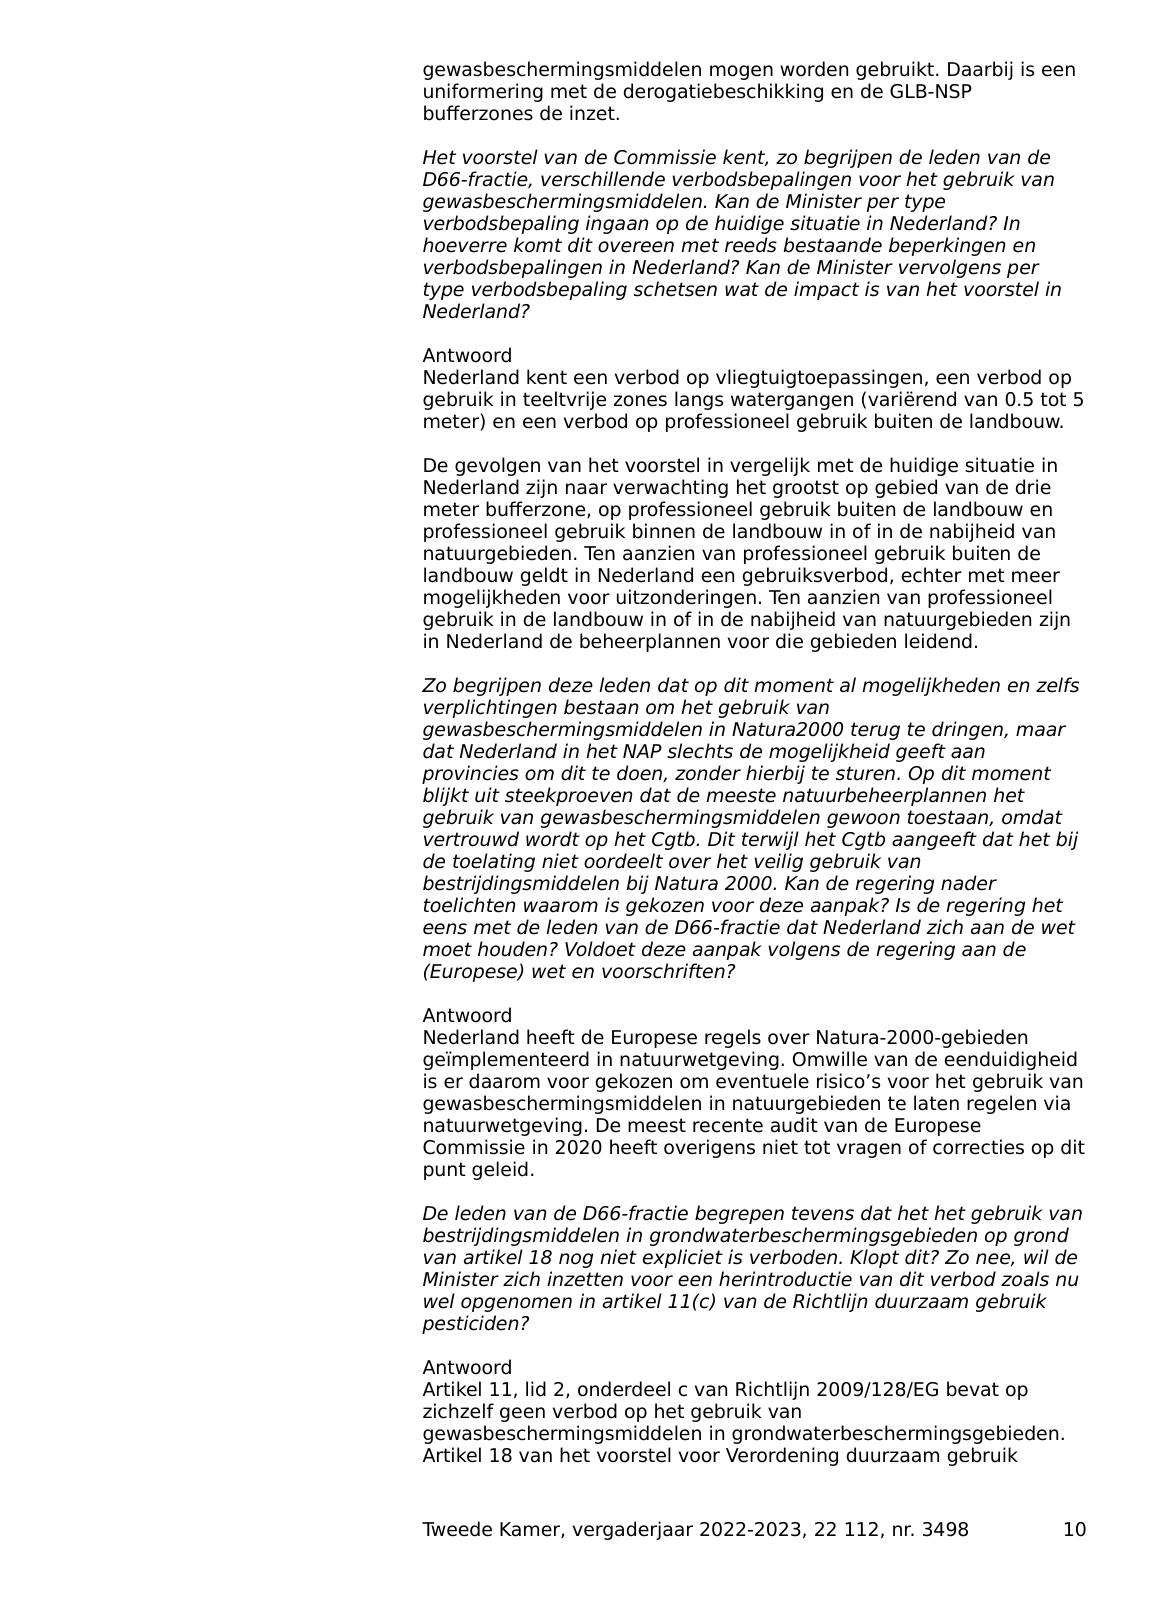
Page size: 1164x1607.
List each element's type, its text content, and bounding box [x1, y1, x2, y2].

text De gevolgen van het voorstel in vergelijk met de huidige situatie in Nederland zijn naar verwachting het grootst op gebied van de drie meter bufferzone, op professioneel gebruik buiten de landbouw en professioneel gebruik binnen de landbouw in of in de nabijheid van natuurgebieden. Ten aanzien van professioneel gebruik buiten de landbouw geldt in Nederland een gebruiksverbod, echter met meer mogelijkheden voor uitzonderingen. Ten aanzien van professioneel gebruik in de landbouw in of in de nabijheid van natuurgebieden zijn in Nederland de beheerplannen voor die gebieden leidend. [422, 455, 1087, 653]
text Nederland kent een verbod op vliegtuigtoepassingen, een verbod op gebruik in teeltvrije zones langs watergangen (variërend van 0.5 tot 5 meter) en een verbod op professioneel gebruik buiten de landbouw. [422, 367, 1087, 433]
text De leden van de D66-fractie begrepen tevens dat het het gebruik van bestrijdingsmiddelen in grondwaterbeschermingsgebieden op grond van artikel 18 nog niet expliciet is verboden. Klopt dit? Zo nee, wil de Minister zich inzetten voor een herintroductie van dit verbod zoals nu wel opgenomen in artikel 11(c) van de Richtlijn duurzaam gebruik pesticiden? [422, 1203, 1087, 1335]
text Antwoord [422, 1357, 1087, 1379]
text Artikel 11, lid 2, onderdeel c van Richtlijn 2009/128/EG bevat op zichzelf geen verbod op het gebruik van gewasbeschermingsmiddelen in grondwaterbeschermingsgebieden. Artikel 18 van het voorstel voor Verordening duurzaam gebruik [422, 1379, 1087, 1467]
text Zo begrijpen deze leden dat op dit moment al mogelijkheden en zelfs verplichtingen bestaan om het gebruik van gewasbeschermingsmiddelen in Natura2000 terug te dringen, maar dat Nederland in het NAP slechts de mogelijkheid geeft aan provincies om dit te doen, zonder hierbij te sturen. Op dit moment blijkt uit steekproeven dat de meeste natuurbeheerplannen het gebruik van gewasbeschermingsmiddelen gewoon toestaan, omdat vertrouwd wordt op het Cgtb. Dit terwijl het Cgtb aangeeft dat het bij de toelating niet oordeelt over het veilig gebruik van bestrijdingsmiddelen bij Natura 2000. Kan de regering nader toelichten waarom is gekozen voor deze aanpak? Is de regering het eens met de leden van de D66-fractie dat Nederland zich aan de wet moet houden? Voldoet deze aanpak volgens de regering aan de (Europese) wet en voorschriften? [422, 675, 1087, 983]
text Antwoord [422, 345, 1087, 367]
text Het voorstel van de Commissie kent, zo begrijpen de leden van de D66-fractie, verschillende verbodsbepalingen voor het gebruik van gewasbeschermingsmiddelen. Kan de Minister per type verbodsbepaling ingaan op de huidige situatie in Nederland? In hoeverre komt dit overeen met reeds bestaande beperkingen en verbodsbepalingen in Nederland? Kan de Minister vervolgens per type verbodsbepaling schetsen wat de impact is van het voorstel in Nederland? [422, 147, 1087, 323]
text gewasbeschermingsmiddelen mogen worden gebruikt. Daarbij is een uniformering met de derogatiebeschikking en de GLB-NSP bufferzones de inzet. [422, 59, 1087, 125]
text Nederland heeft de Europese regels over Natura-2000-gebieden geïmplementeerd in natuurwetgeving. Omwille van de eenduidigheid is er daarom voor gekozen om eventuele risico’s voor het gebruik van gewasbeschermingsmiddelen in natuurgebieden te laten regelen via natuurwetgeving. De meest recente audit van de Europese Commissie in 2020 heeft overigens niet tot vragen of correcties op dit punt geleid. [422, 1027, 1087, 1181]
text Antwoord [422, 1005, 1087, 1027]
